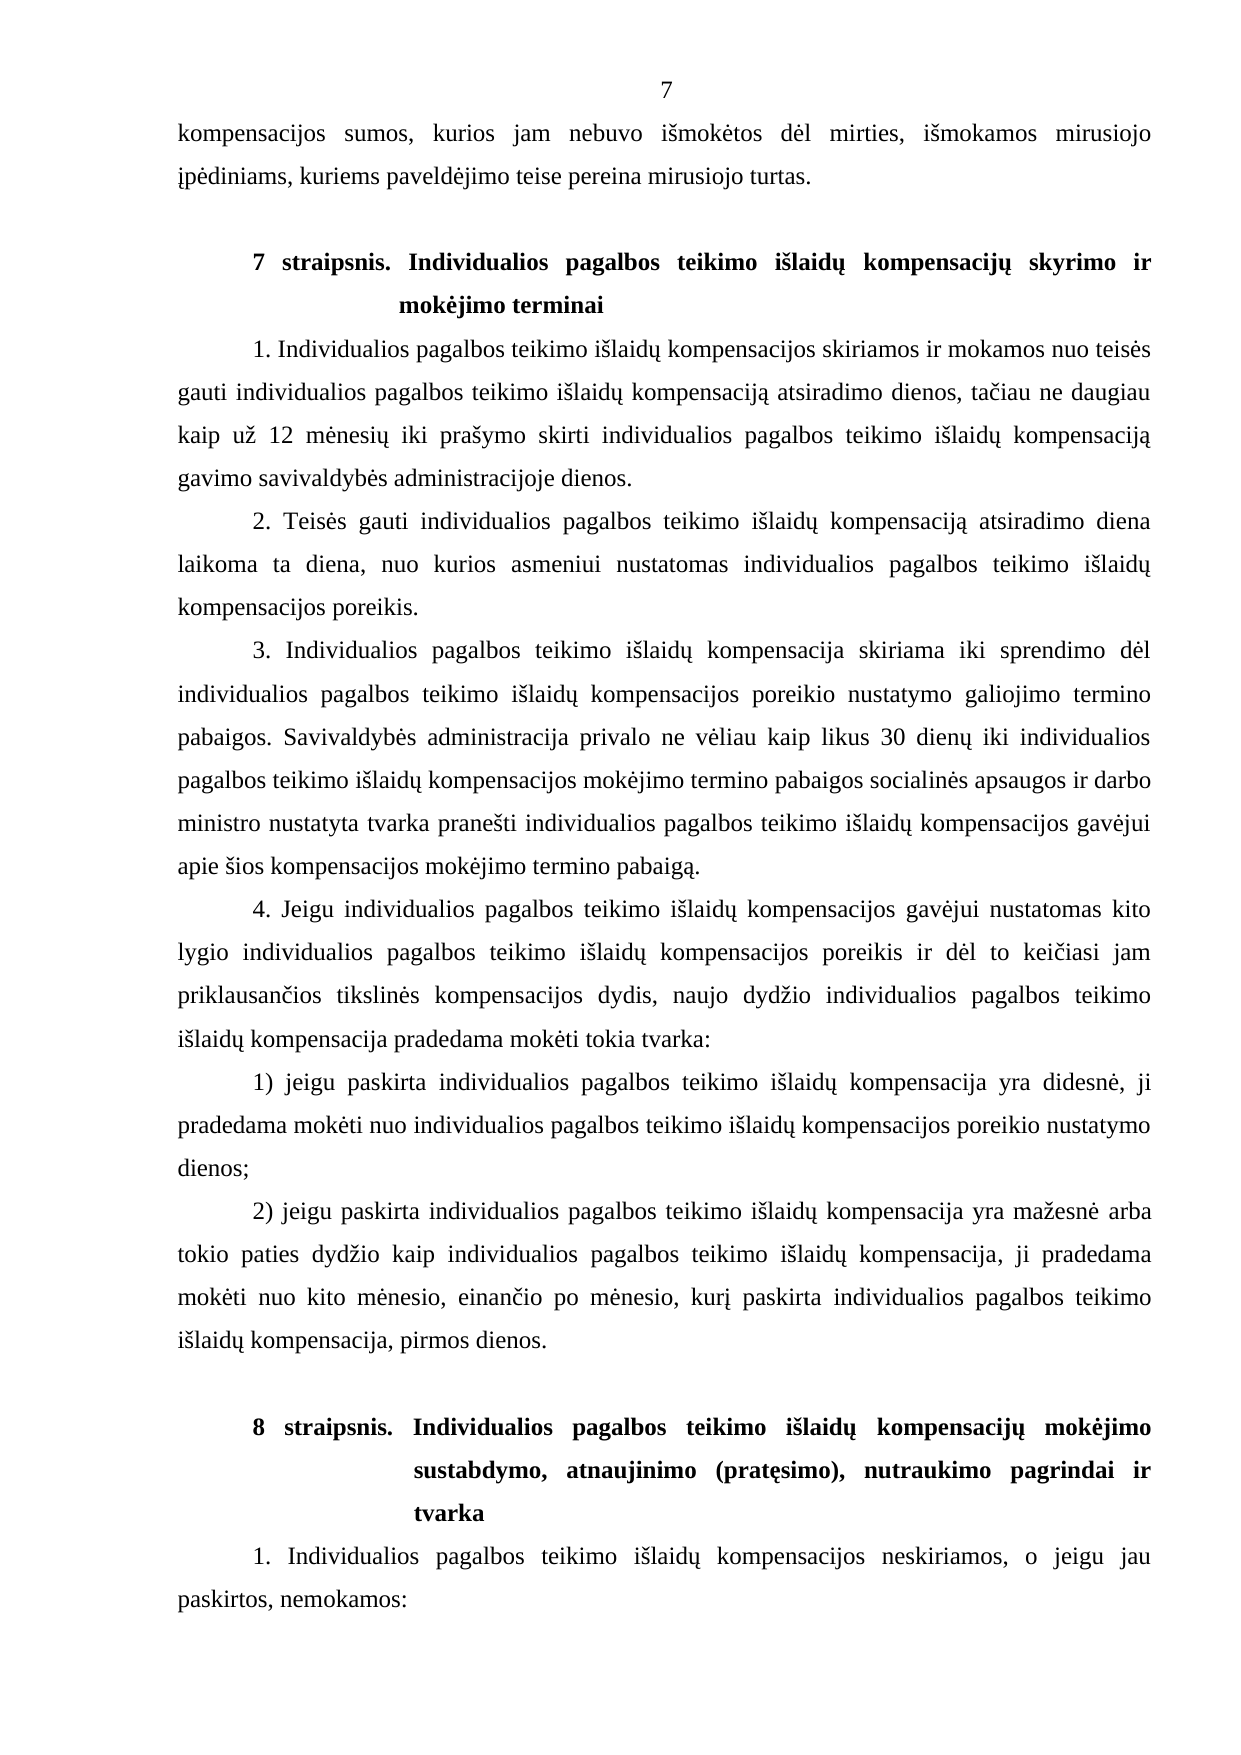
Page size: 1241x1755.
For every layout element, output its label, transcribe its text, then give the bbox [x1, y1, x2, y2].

text 8 straipsnis. Individualios pagalbos teikimo išlaidų kompensacijų mokėjimo sustabdymo, atnaujinimo (pratęsimo), nutraukimo pagrindai ir tvarka [252, 1412, 1152, 1527]
text 7 straipsnis. Individualios pagalbos teikimo išlaidų kompensacijų skyrimo ir mokėjimo terminai [252, 247, 1152, 319]
text 1. Individualios pagalbos teikimo išlaidų kompensacijos neskiriamos, o jeigu jau paskirtos, nemokamos: [177, 1541, 1152, 1613]
text 2) jeigu paskirta individualios pagalbos teikimo išlaidų kompensacija yra mažesnė arba tokio paties dydžio kaip individualios pagalbos teikimo išlaidų kompensacija, ji pradedama mokėti nuo kito mėnesio, einančio po mėnesio, kurį paskirta individualios pagalbos teikimo išlaidų kompensacija, pirmos dienos. [177, 1196, 1152, 1354]
text 2. Teisės gauti individualios pagalbos teikimo išlaidų kompensaciją atsiradimo diena laikoma ta diena, nuo kurios asmeniui nustatomas individualios pagalbos teikimo išlaidų kompensacijos poreikis. [177, 506, 1152, 621]
text 1) jeigu paskirta individualios pagalbos teikimo išlaidų kompensacija yra didesnė, ji pradedama mokėti nuo individualios pagalbos teikimo išlaidų kompensacijos poreikio nustatymo dienos; [177, 1067, 1152, 1182]
text kompensacijos sumos, kurios jam nebuvo išmokėtos dėl mirties, išmokamos mirusiojo įpėdiniams, kuriems paveldėjimo teise pereina mirusiojo turtas. [177, 118, 1152, 190]
text 1. Individualios pagalbos teikimo išlaidų kompensacijos skiriamos ir mokamos nuo teisės gauti individualios pagalbos teikimo išlaidų kompensaciją atsiradimo dienos, tačiau ne daugiau kaip už 12 mėnesių iki prašymo skirti individualios pagalbos teikimo išlaidų kompensaciją gavimo savivaldybės administracijoje dienos. [177, 334, 1152, 492]
text 3. Individualios pagalbos teikimo išlaidų kompensacija skiriama iki sprendimo dėl individualios pagalbos teikimo išlaidų kompensacijos poreikio nustatymo galiojimo termino pabaigos. Savivaldybės administracija privalo ne vėliau kaip likus 30 dienų iki individualios pagalbos teikimo išlaidų kompensacijos mokėjimo termino pabaigos socialinės apsaugos ir darbo ministro nustatyta tvarka pranešti individualios pagalbos teikimo išlaidų kompensacijos gavėjui apie šios kompensacijos mokėjimo termino pabaigą. [177, 636, 1152, 880]
text 4. Jeigu individualios pagalbos teikimo išlaidų kompensacijos gavėjui nustatomas kito lygio individualios pagalbos teikimo išlaidų kompensacijos poreikis ir dėl to keičiasi jam priklausančios tikslinės kompensacijos dydis, naujo dydžio individualios pagalbos teikimo išlaidų kompensacija pradedama mokėti tokia tvarka: [177, 894, 1152, 1052]
